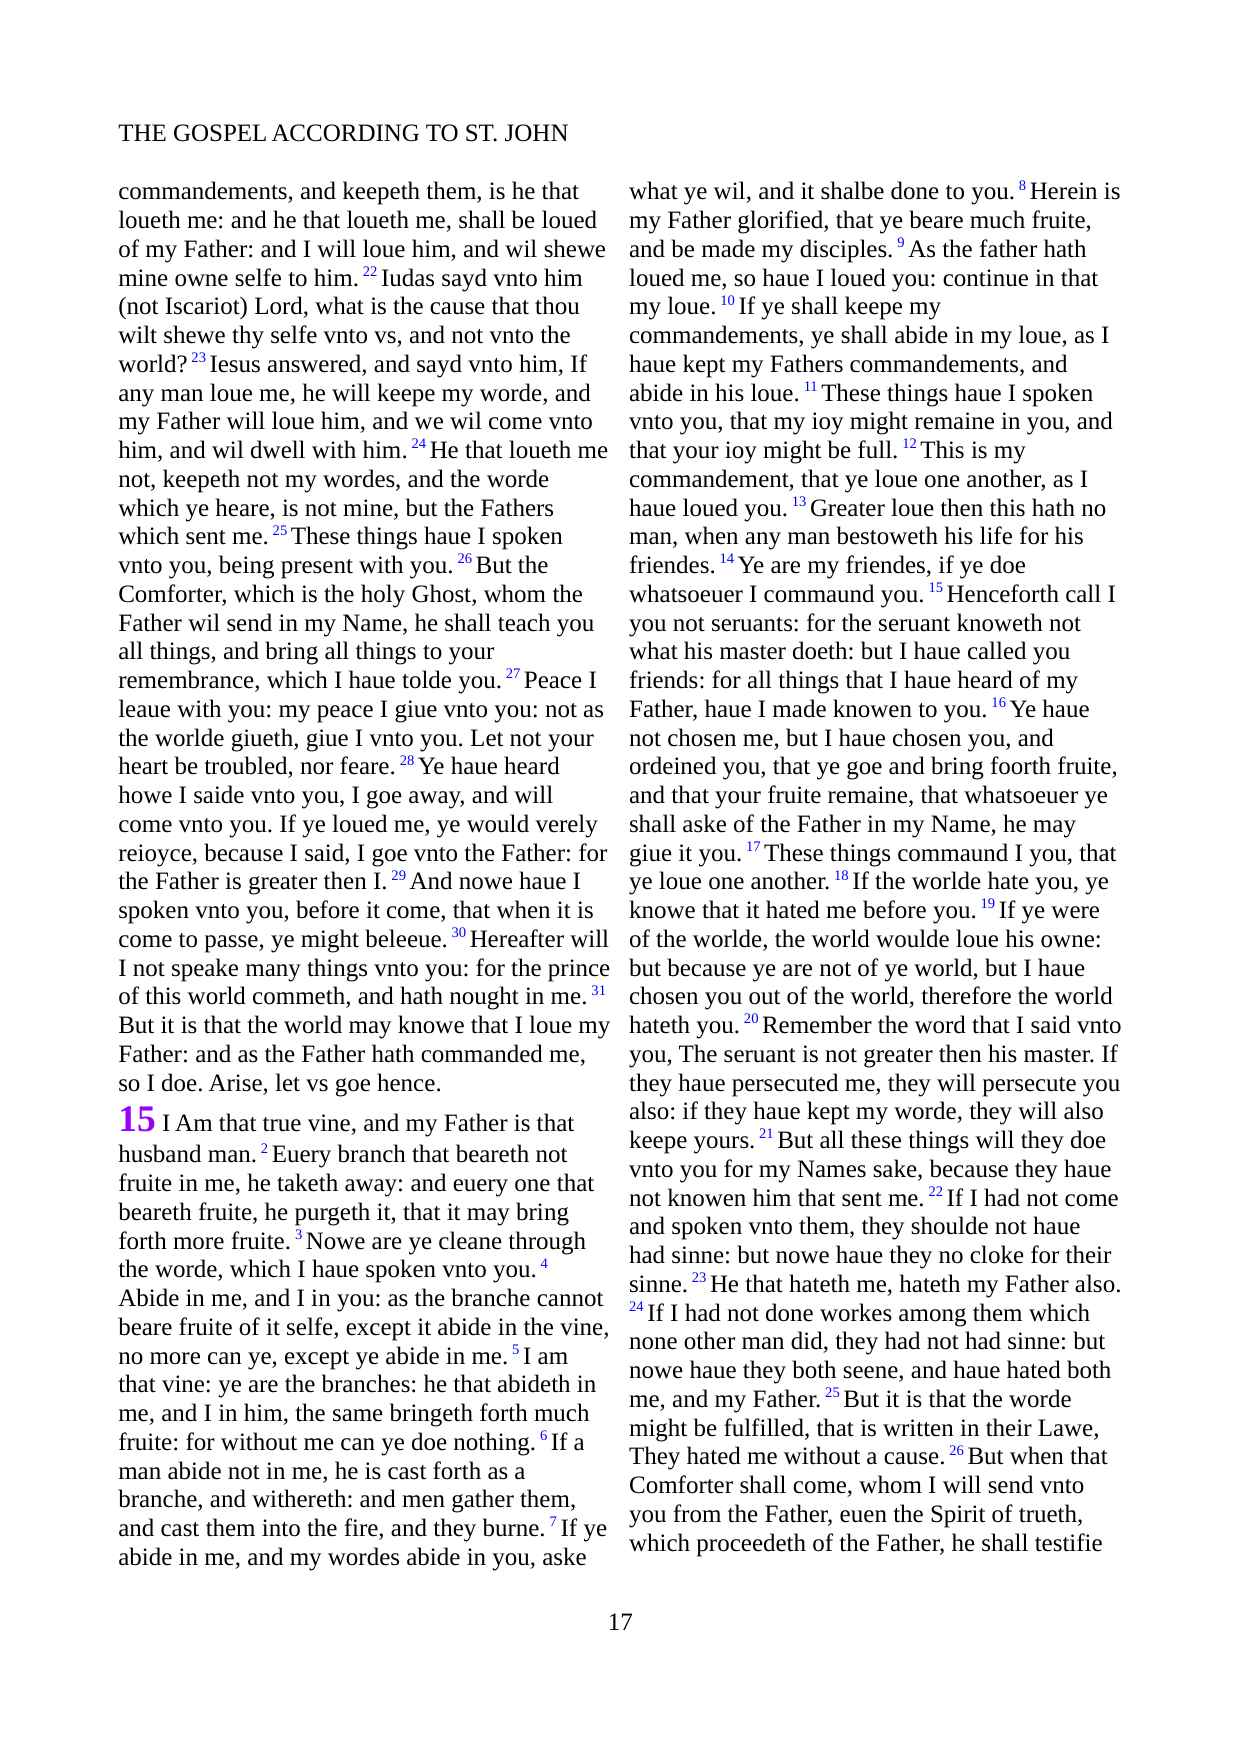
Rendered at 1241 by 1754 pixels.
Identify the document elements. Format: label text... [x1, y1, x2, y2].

text commandements, and keepeth them, is he that loueth me: and he that loueth me, shall be loued of my Father: and I will loue him, and wil shewe mine owne selfe to him. 22 Iudas sayd vnto him (not Iscariot) Lord, what is the cause that thou wilt shewe thy selfe vnto vs, and not vnto the world? 23 Iesus answered, and sayd vnto him, If any man loue me, he will keepe my worde, and my Father will loue him, and we wil come vnto him, and wil dwell with him. 24 He that loueth me not, keepeth not my wordes, and the worde which ye heare, is not mine, but the Fathers which sent me. 25 These things haue I spoken vnto you, being present with you. 26 But the Comforter, which is the holy Ghost, whom the Father wil send in my Name, he shall teach you all things, and bring all things to your remembrance, which I haue tolde you. 27 Peace I leaue with you: my peace I giue vnto you: not as the worlde giueth, giue I vnto you. Let not your heart be troubled, nor feare. 28 Ye haue heard howe I saide vnto you, I goe away, and will come vnto you. If ye loued me, ye would verely reioyce, because I said, I goe vnto the Father: for the Father is greater then I. 29 And nowe haue I spoken vnto you, before it come, that when it is come to passe, ye might beleeue. 30 Hereafter will I not speake many things vnto you: for the prince of this world commeth, and hath nought in me. 31 But it is that the world may knowe that I loue my Father: and as the Father hath commanded me, so I doe. Arise, let vs goe hence. [118, 176, 611, 1096]
text what ye wil, and it shalbe done to you. 8 Herein is my Father glorified, that ye beare much fruite, and be made my disciples. 9 As the father hath loued me, so haue I loued you: continue in that my loue. 10 If ye shall keepe my commandements, ye shall abide in my loue, as I haue kept my Fathers commandements, and abide in his loue. 11 These things haue I spoken vnto you, that my ioy might remaine in you, and that your ioy might be full. 12 This is my commandement, that ye loue one another, as I haue loued you. 13 Greater loue then this hath no man, when any man bestoweth his life for his friendes. 14 Ye are my friendes, if ye doe whatsoeuer I commaund you. 15 Henceforth call I you not seruants: for the seruant knoweth not what his master doeth: but I haue called you friends: for all things that I haue heard of my Father, haue I made knowen to you. 16 Ye haue not chosen me, but I haue chosen you, and ordeined you, that ye goe and bring foorth fruite, and that your fruite remaine, that whatsoeuer ye shall aske of the Father in my Name, he may giue it you. 17 These things commaund I you, that ye loue one another. 18 If the worlde hate you, ye knowe that it hated me before you. 19 If ye were of the worlde, the world woulde loue his owne: but because ye are not of ye world, but I haue chosen you out of the world, therefore the world hateth you. 20 Remember the word that I said vnto you, The seruant is not greater then his master. If they haue persecuted me, they will persecute you also: if they haue kept my worde, they will also keepe yours. 21 But all these things will they doe vnto you for my Names sake, because they haue not knowen him that sent me. 22 If I had not come and spoken vnto them, they shoulde not haue had sinne: but nowe haue they no cloke for their sinne. 23 He that hateth me, hateth my Father also. 24 If I had not done workes among them which none other man did, they had not had sinne: but nowe haue they both seene, and haue hated both me, and my Father. 25 But it is that the worde might be fulfilled, that is written in their Lawe, They hated me without a cause. 26 But when that Comforter shall come, whom I will send vnto you from the Father, euen the Spirit of trueth, which proceedeth of the Father, he shall testifie [629, 176, 1122, 1556]
text 15 I Am that true vine, and my Father is that husband man. 2 Euery branch that beareth not fruite in me, he taketh away: and euery one that beareth fruite, he purgeth it, that it may bring forth more fruite. 3 Nowe are ye cleane through the worde, which I haue spoken vnto you. 4 Abide in me, and I in you: as the branche cannot beare fruite of it selfe, except it abide in the vine, no more can ye, except ye abide in me. 5 I am that vine: ye are the branches: he that abideth in me, and I in him, the same bringeth forth much fruite: for without me can ye doe nothing. 6 If a man abide not in me, he is cast forth as a branche, and withereth: and men gather them, and cast them into the fire, and they burne. 7 If ye abide in me, and my wordes abide in you, aske [118, 1096, 611, 1571]
